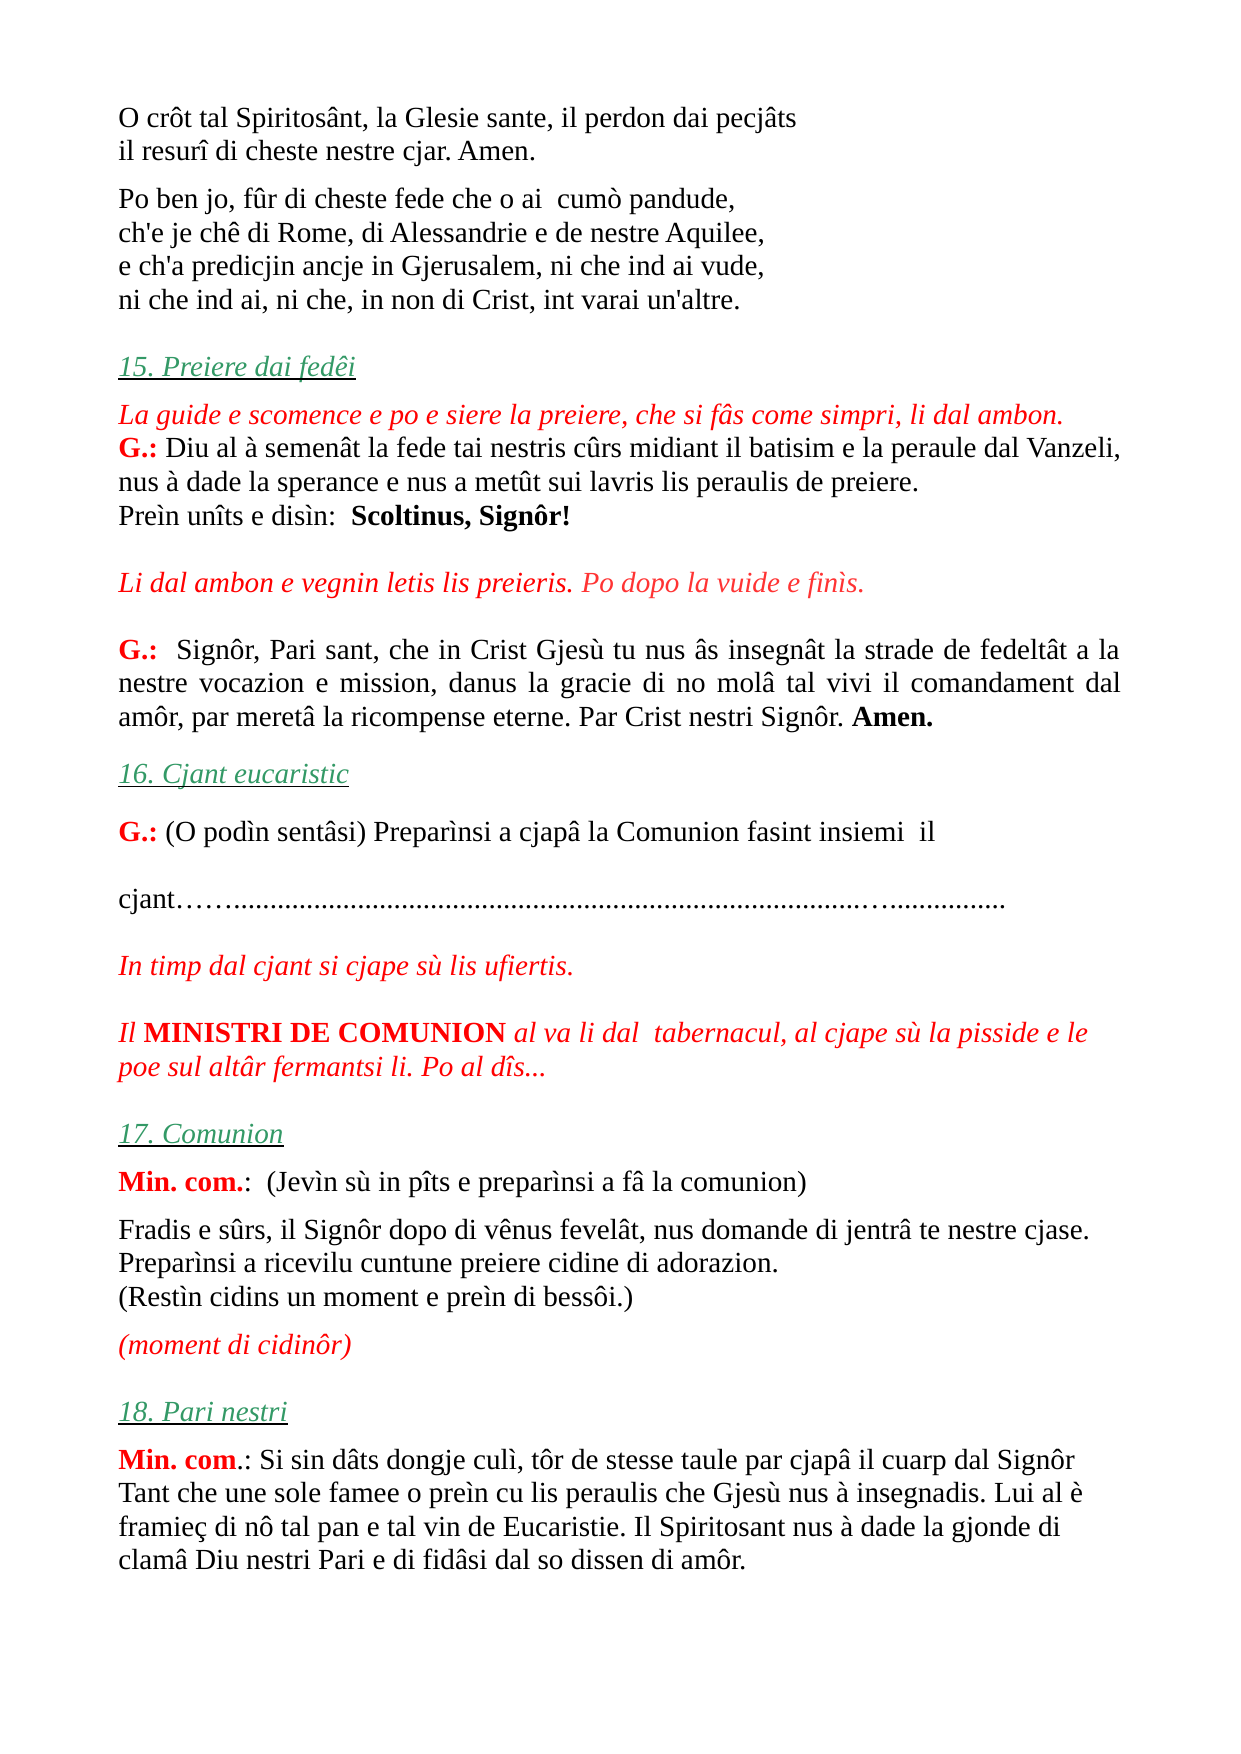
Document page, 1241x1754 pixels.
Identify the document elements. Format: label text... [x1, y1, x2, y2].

text La guide e scomence e po e siere la preiere, che si fâs come simpri, li dal ambon. [118, 397, 1122, 431]
text Fradis e sûrs, il Signôr dopo di vênus fevelât, nus domande di jentrâ te nestre cjase. Preparìnsi a ricevilu cuntune preiere cidine di adorazion. [118, 1212, 1122, 1279]
text e ch'a predicjin ancje in Gjerusalem, ni che ind ai vude, [118, 248, 1122, 282]
text ch'e je chê di Rome, di Alessandrie e de nestre Aquilee, [118, 215, 1122, 248]
text 16. Cjant eucaristic [118, 757, 1122, 790]
text Li dal ambon e vegnin letis lis preieris. Po dopo la vuide e finìs. [118, 565, 1122, 598]
text il resurî di cheste nestre cjar. Amen. [118, 133, 1122, 167]
text G.: Diu al à semenât la fede tai nestris cûrs midiant il batisim e la peraule dal Vanzeli, nus à dade la sperance e nus a metût sui lavris lis peraulis de preiere. [118, 431, 1122, 498]
text ni che ind ai, ni che, in non di Crist, int varai un'altre. [118, 282, 1122, 316]
text Min. com.: Si sin dâts dongje culì, tôr de stesse taule par cjapâ il cuarp dal Signôr Tant che une sole famee o preìn cu lis peraulis che Gjesù nus à insegnadis. Lui al è framieç di nô tal pan e tal vin de Eucaristie. Il Spiritosant nus à dade la gjonde di clamâ Diu nestri Pari e di fidâsi dal so dissen di amôr. [118, 1442, 1122, 1576]
text G.: (O podìn sentâsi) Preparìnsi a cjapâ la Comunion fasint insiemi il [118, 814, 1122, 848]
text In timp dal cjant si cjape sù lis ufiertis. [118, 948, 1122, 982]
text G.: Signôr, Pari sant, che in Crist Gjesù tu nus âs insegnât la strade de fedeltât a la nestre vocazion e mission, danus la gracie di no molâ tal vivi il comandament dal amôr, par meretâ la ricompense eterne. Par Crist nestri Signôr. Amen. [118, 632, 1122, 732]
text 18. Pari nestri [118, 1394, 1122, 1427]
text Il MINISTRI DE COMUNION al va li dal tabernacul, al cjape sù la pisside e le poe sul altâr fermantsi li. Po al dîs... [118, 1015, 1122, 1082]
text 15. Preiere dai fedêi [118, 349, 1122, 383]
text (Restìn cidins un moment e preìn di bessôi.) [118, 1279, 1122, 1312]
text cjant……......................................................................................…................ [118, 881, 1122, 915]
text Min. com.: (Jevìn sù in pîts e preparìnsi a fâ la comunion) [118, 1164, 1122, 1197]
text Preìn unîts e disìn: Scoltinus, Signôr! [118, 498, 1122, 531]
text Po ben jo, fûr di cheste fede che o ai cumò pandude, [118, 181, 1122, 215]
text O crôt tal Spiritosânt, la Glesie sante, il perdon dai pecjâts [118, 100, 1122, 133]
text (moment di cidinôr) [118, 1327, 1122, 1360]
text 17. Comunion [118, 1116, 1122, 1149]
